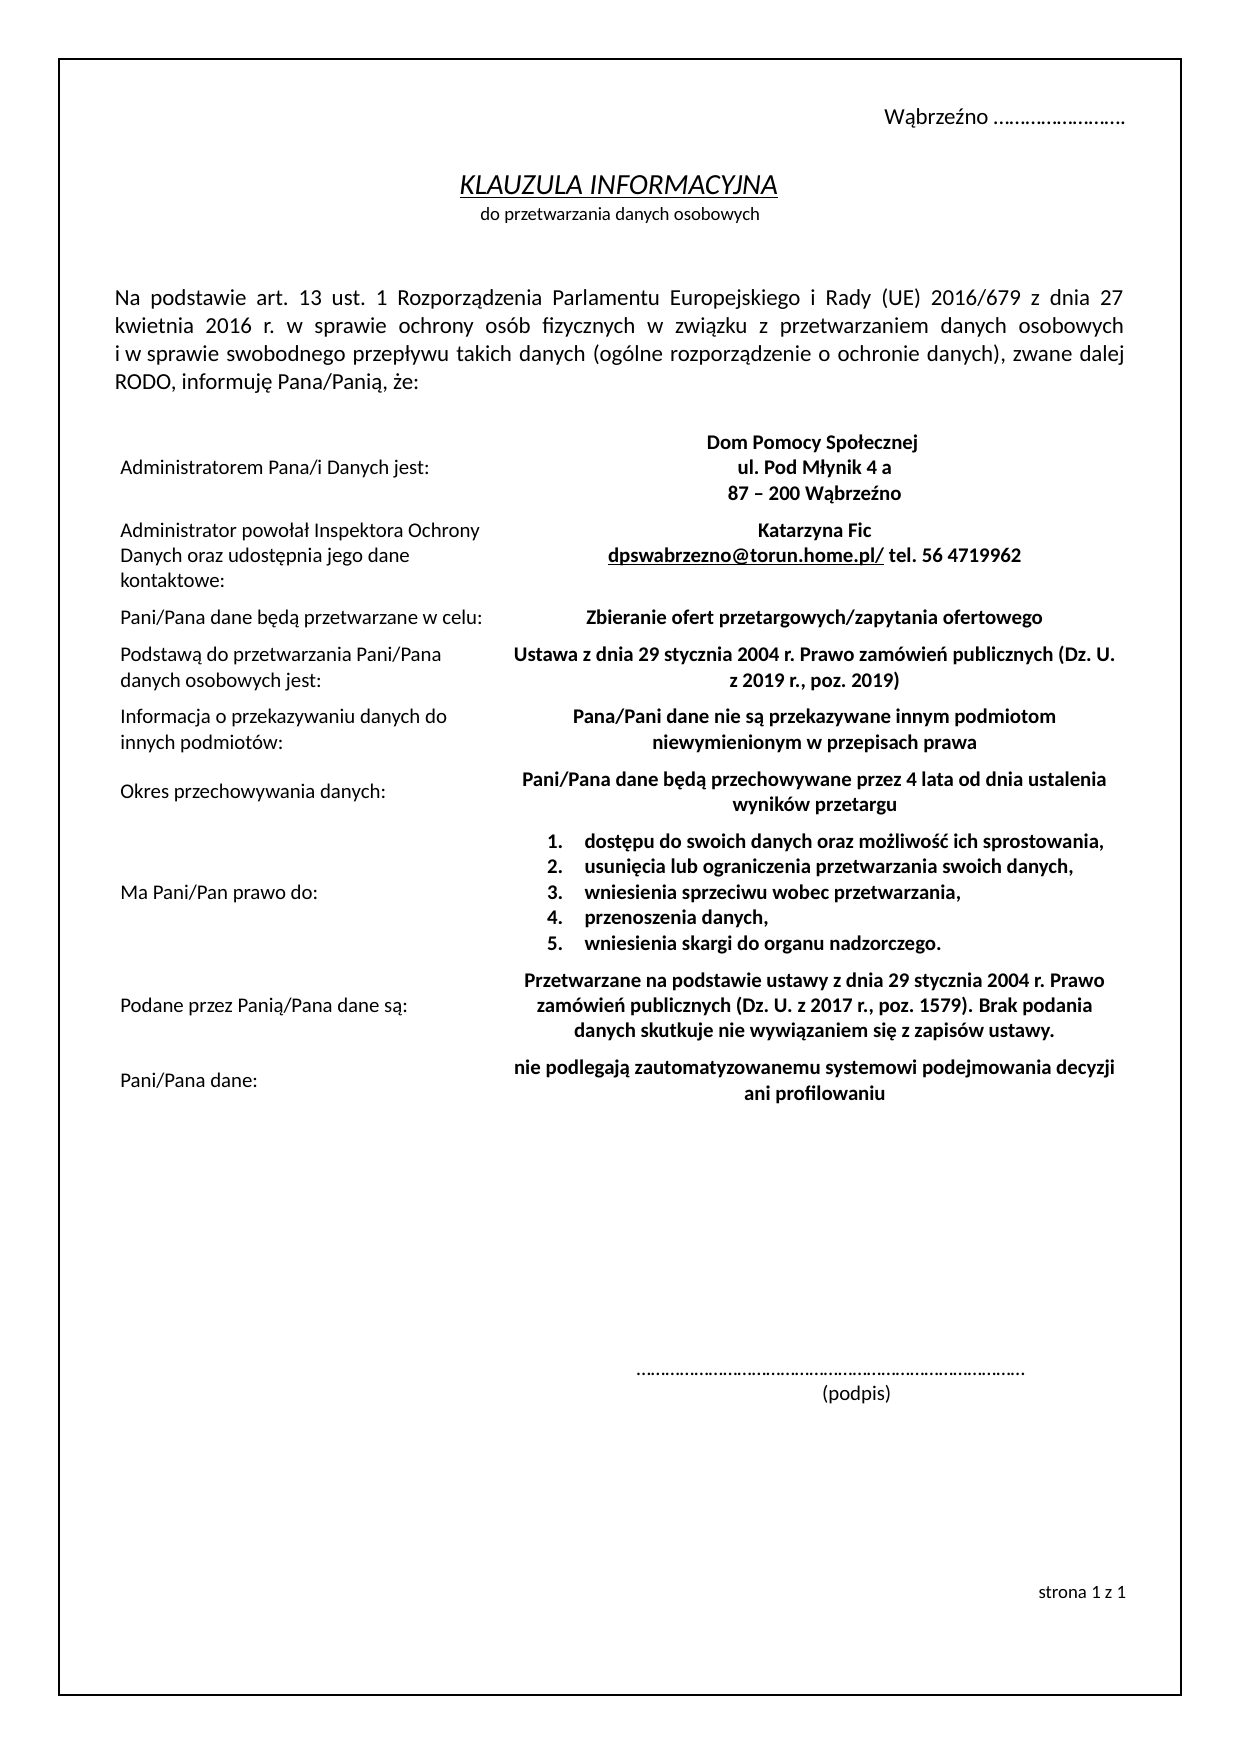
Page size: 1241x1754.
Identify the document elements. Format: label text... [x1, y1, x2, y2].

table_cell Pani/Pana dane: [115, 1049, 503, 1111]
table_cell Zbieranie ofert przetargowych/zapytania ofertowego [504, 599, 1126, 636]
table_cell Administrator powołał Inspektora Ochrony Danych oraz udostępnia jego dane kontaktowe: [115, 511, 503, 599]
table_cell Informacja o przekazywaniu danych do innych podmiotów: [115, 698, 503, 760]
table_cell Okres przechowywania danych: [115, 760, 503, 822]
table_header Dom Pomocy Społecznej ul. Pod Młynik 4 a 87 – 200 Wąbrzeźno [504, 423, 1126, 511]
text Na podstawie art. 13 ust. 1 Rozporządzenia Parlamentu Europejskiego i Rady (UE) 2016/679 z dnia 27 kwietnia 2016 r. w sprawie ochrony osób fizycznych w związku z przetwarzaniem danych osobowych i w sprawie swobodnego przepływu takich danych (ogólne rozporządzenie o ochronie danych), zwane dalej RODO, informuję Pana/Panią, że: [114, 283, 1126, 395]
table_cell Przetwarzane na podstawie ustawy z dnia 29 stycznia 2004 r. Prawo zamówień publicznych (Dz. U. z 2017 r., poz. 1579). Brak podania danych skutkuje nie wywiązaniem się z zapisów ustawy. [504, 961, 1126, 1049]
table_cell Podane przez Panią/Pana dane są: [115, 961, 503, 1049]
text ……………………………………………………………………… [114, 1355, 1126, 1381]
text KLAUZULA INFORMACYJNA do przetwarzania danych osobowych [114, 166, 1126, 225]
table_cell Pani/Pana dane będą przetwarzane w celu: [115, 599, 503, 636]
table_cell Ma Pani/Pan prawo do: [115, 823, 503, 961]
table_cell Pana/Pani dane nie są przekazywane innym podmiotom niewymienionym w przepisach prawa [504, 698, 1126, 760]
table_cell dostępu do swoich danych oraz możliwość ich sprostowania, usunięcia lub ograniczenia przetwarzania swoich danych, wniesienia sprzeciwu wobec przetwarzania, przenoszenia danych, wniesienia skargi do organu nadzorczego. [504, 823, 1126, 961]
table_cell Pani/Pana dane będą przechowywane przez 4 lata od dnia ustalenia wyników przetargu [504, 760, 1126, 822]
table_cell nie podlegają zautomatyzowanemu systemowi podejmowania decyzji ani profilowaniu [504, 1049, 1126, 1111]
text (podpis) [114, 1381, 1126, 1406]
text Wąbrzeźno ……………………. [114, 102, 1126, 131]
table_cell Podstawą do przetwarzania Pani/Pana danych osobowych jest: [115, 636, 503, 698]
table_header Administratorem Pana/i Danych jest: [115, 423, 503, 511]
table_cell Katarzyna Fic dpswabrzezno@torun.home.pl/ tel. 56 4719962 [504, 511, 1126, 599]
table_cell Ustawa z dnia 29 stycznia 2004 r. Prawo zamówień publicznych (Dz. U. z 2019 r., poz. 2019) [504, 636, 1126, 698]
